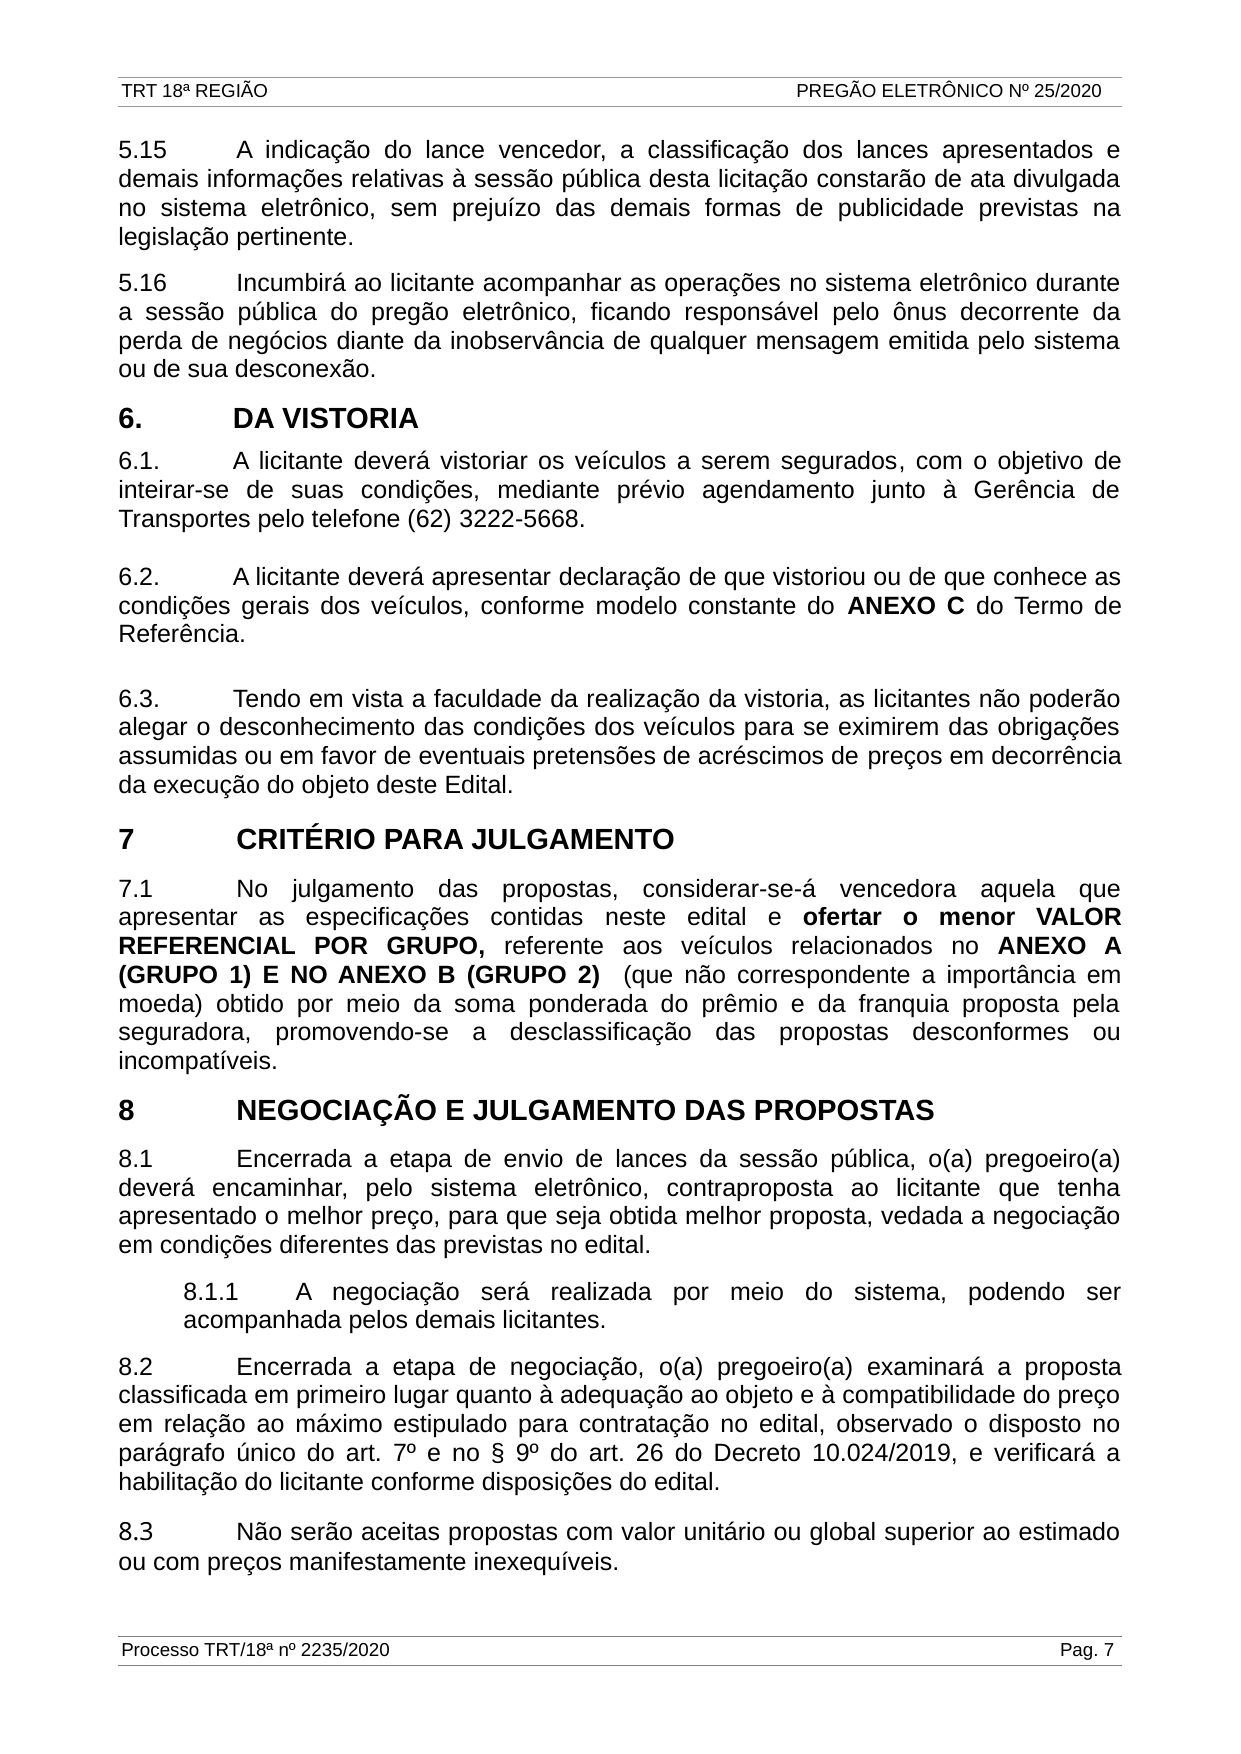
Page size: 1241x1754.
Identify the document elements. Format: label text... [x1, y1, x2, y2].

text 8.1 Encerrada a etapa de envio de lances da sessão pública, o(a) pregoeiro(a) deverá encaminhar, pelo sistema eletrônico, contraproposta ao licitante que tenha apresentado o melhor preço, para que seja obtida melhor proposta, vedada a negociação em condições diferentes das previstas no edital. [118, 1144, 1122, 1259]
text 6.2. A licitante deverá apresentar declaração de que vistoriou ou de que conhece as condições gerais dos veículos, conforme modelo constante do ANEXO C do Termo de Referência. [118, 562, 1122, 648]
text 6.3. Tendo em vista a faculdade da realização da vistoria, as licitantes não poderão alegar o desconhecimento das condições dos veículos para se eximirem das obrigações assumidas ou em favor de eventuais pretensões de acréscimos de preços em decorrência da execução do objeto deste Edital. [118, 684, 1122, 799]
text 6. DA VISTORIA [118, 401, 1122, 434]
text 8.1.1 A negociação será realizada por meio do sistema, podendo ser acompanhada pelos demais licitantes. [183, 1276, 1122, 1334]
text 8.2 Encerrada a etapa de negociação, o(a) pregoeiro(a) examinará a proposta classificada em primeiro lugar quanto à adequação ao objeto e à compatibilidade do preço em relação ao máximo estipulado para contratação no edital, observado o disposto no parágrafo único do art. 7º e no § 9º do art. 26 do Decreto 10.024/2019, e verificará a habilitação do licitante conforme disposições do edital. [118, 1352, 1122, 1495]
text 8 NEGOCIAÇÃO E JULGAMENTO DAS PROPOSTAS [118, 1092, 1122, 1126]
text 5.16 Incumbirá ao licitante acompanhar as operações no sistema eletrônico durante a sessão pública do pregão eletrônico, ficando responsável pelo ônus decorrente da perda de negócios diante da inobservância de qualquer mensagem emitida pelo sistema ou de sua desconexão. [118, 268, 1122, 383]
text 5.15 A indicação do lance vencedor, a classificação dos lances apresentados e demais informações relativas à sessão pública desta licitação constarão de ata divulgada no sistema eletrônico, sem prejuízo das demais formas de publicidade previstas na legislação pertinente. [118, 136, 1122, 251]
text 7 CRITÉRIO PARA JULGAMENTO [118, 822, 1122, 856]
text 8.3 Não serão aceitas propostas com valor unitário ou global superior ao estimado ou com preços manifestamente inexequíveis. [118, 1513, 1122, 1576]
text 7.1 No julgamento das propostas, considerar-se-á vencedora aquela que apresentar as especificações contidas neste edital e ofertar o menor VALOR REFERENCIAL POR GRUPO, referente aos veículos relacionados no ANEXO A (GRUPO 1) E NO ANEXO B (GRUPO 2) (que não correspondente a importância em moeda) obtido por meio da soma ponderada do prêmio e da franquia proposta pela seguradora, promovendo-se a desclassificação das propostas desconformes ou incompatíveis. [118, 873, 1122, 1075]
text 6.1. A licitante deverá vistoriar os veículos a serem segurados, com o objetivo de inteirar-se de suas condições, mediante prévio agendamento junto à Gerência de Transportes pelo telefone (62) 3222-5668. [118, 446, 1122, 532]
